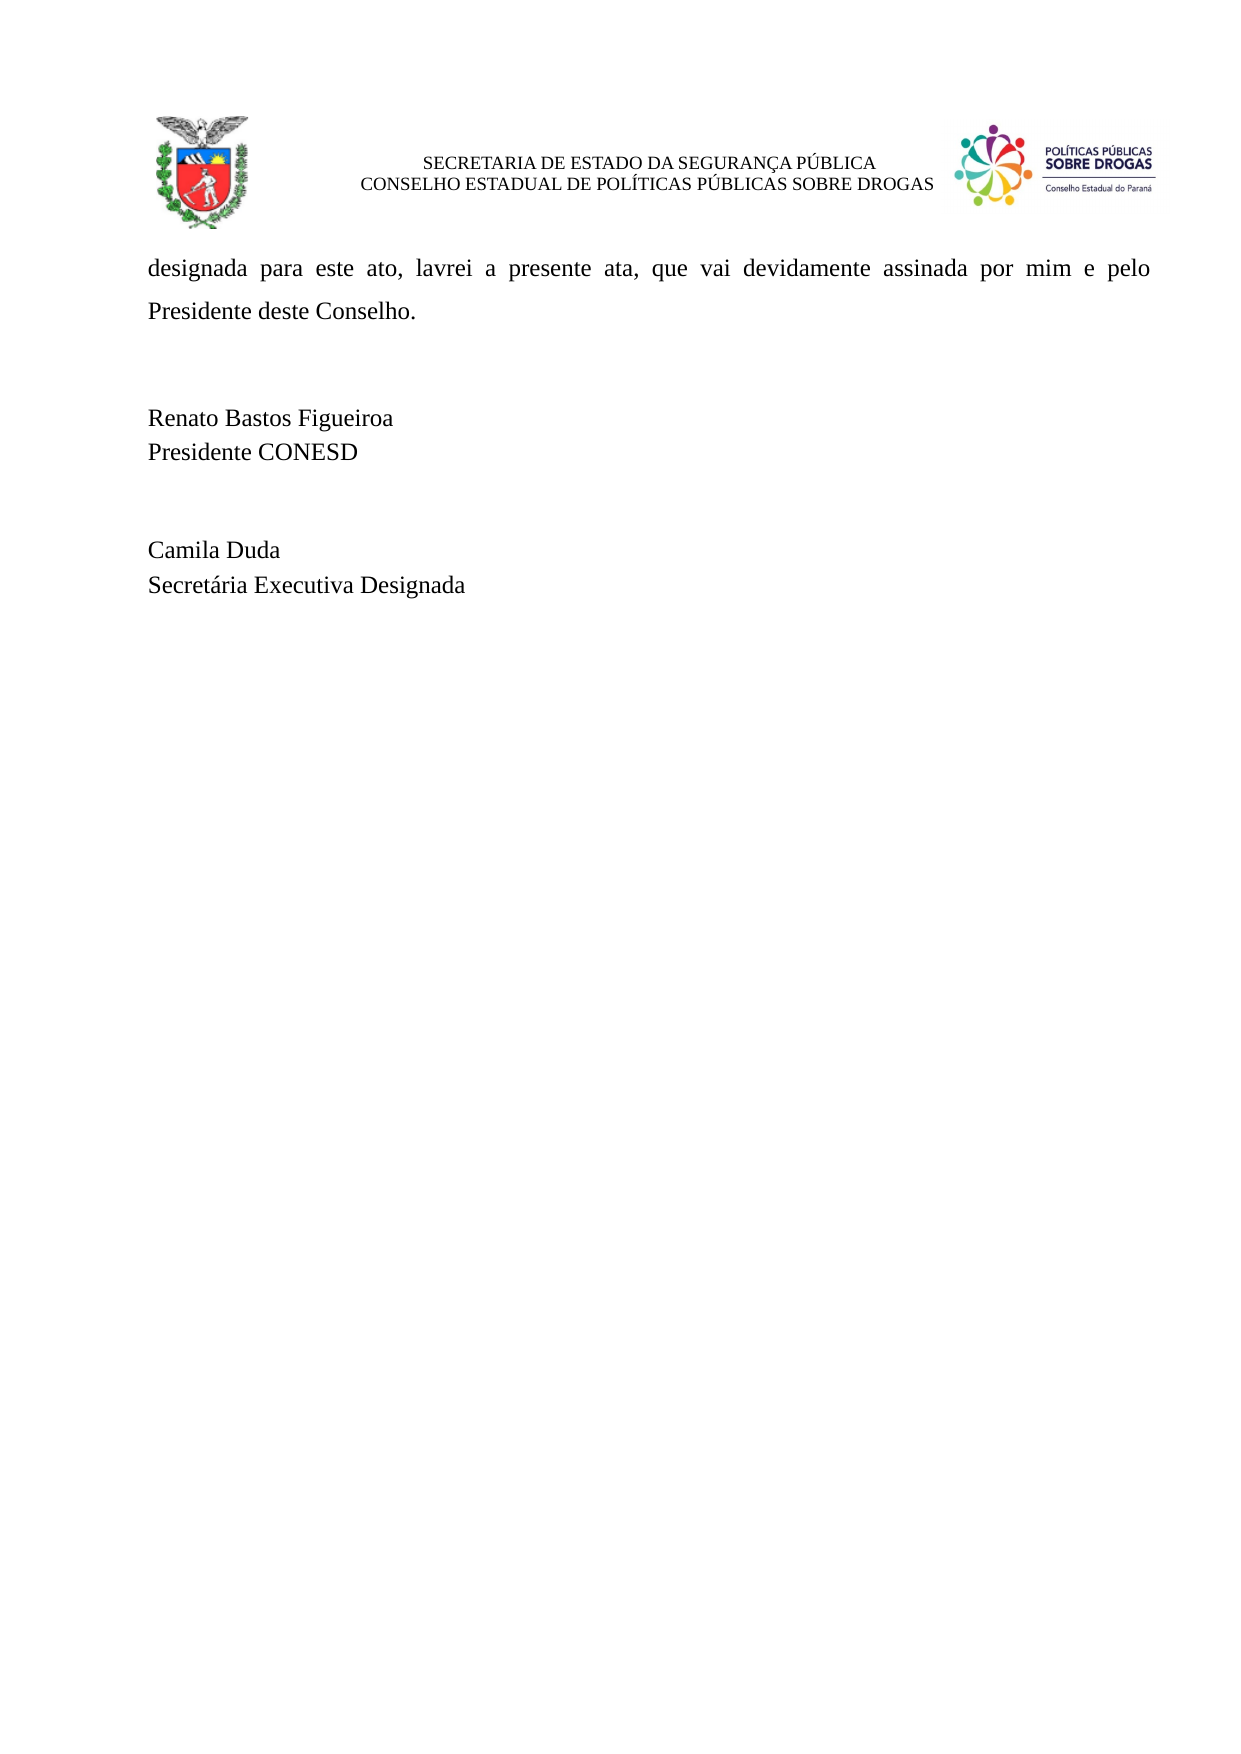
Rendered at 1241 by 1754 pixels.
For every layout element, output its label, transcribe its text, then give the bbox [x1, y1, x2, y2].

text designada para este ato, lavrei a presente ata, que vai devidamente assinada por mim e pelo Presidente deste Conselho. [148, 253, 1152, 325]
text Camila Duda Secretária Executiva Designada [148, 536, 1152, 599]
picture [941, 119, 1170, 214]
text Renato Bastos Figueiroa Presidente CONESD [148, 403, 1152, 466]
